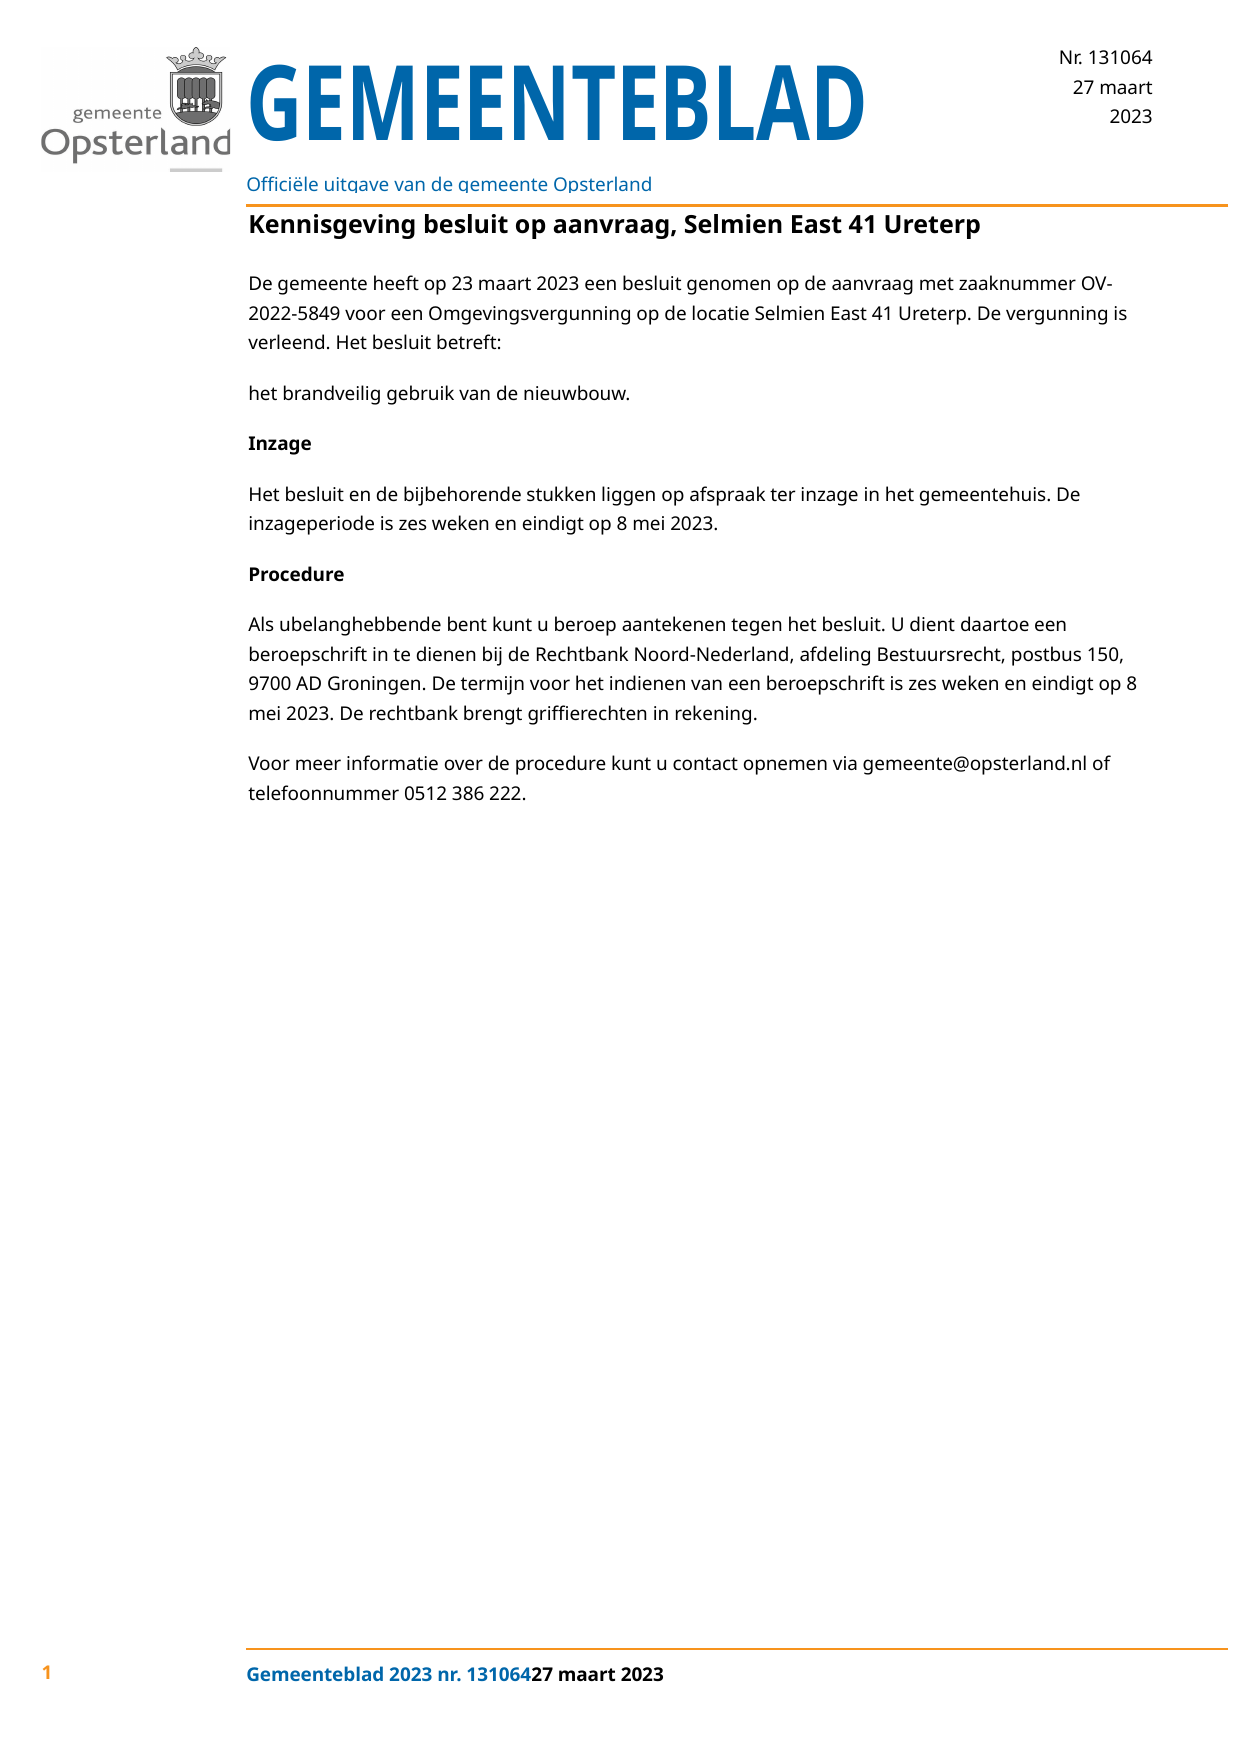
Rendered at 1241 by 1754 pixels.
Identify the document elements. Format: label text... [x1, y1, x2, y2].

text Als ubelanghebbende bent kunt u beroep aantekenen tegen het besluit. U dient daartoe een beroepschrift in te dienen bij de Rechtbank Noord-Nederland, afdeling Bestuursrecht, postbus 150, 9700 AD Groningen. De termijn voor het indienen van een beroepschrift is zes weken en eindigt op 8 mei 2023. De rechtbank brengt griffierechten in rekening. [248, 611, 1152, 726]
text Kennisgeving besluit op aanvraag, Selmien East 41 Ureterp [248, 207, 1152, 241]
text Het besluit en de bijbehorende stukken liggen op afspraak ter inzage in het gemeentehuis. De inzageperiode is zes weken en eindigt op 8 mei 2023. [248, 481, 1152, 536]
text het brandveilig gebruik van de nieuwbouw. [248, 380, 1152, 406]
text Procedure [248, 561, 1152, 586]
text De gemeente heeft op 23 maart 2023 een besluit genomen op de aanvraag met zaaknummer OV-2022-5849 voor een Omgevingsvergunning op de locatie Selmien East 41 Ureterp. De vergunning is verleend. Het besluit betreft: [248, 270, 1152, 355]
text Inzage [248, 430, 1152, 456]
picture [41, 47, 231, 172]
text Voor meer informatie over de procedure kunt u contact opnemen via gemeente@opsterland.nl of telefoonnummer 0512 386 222. [248, 750, 1152, 806]
